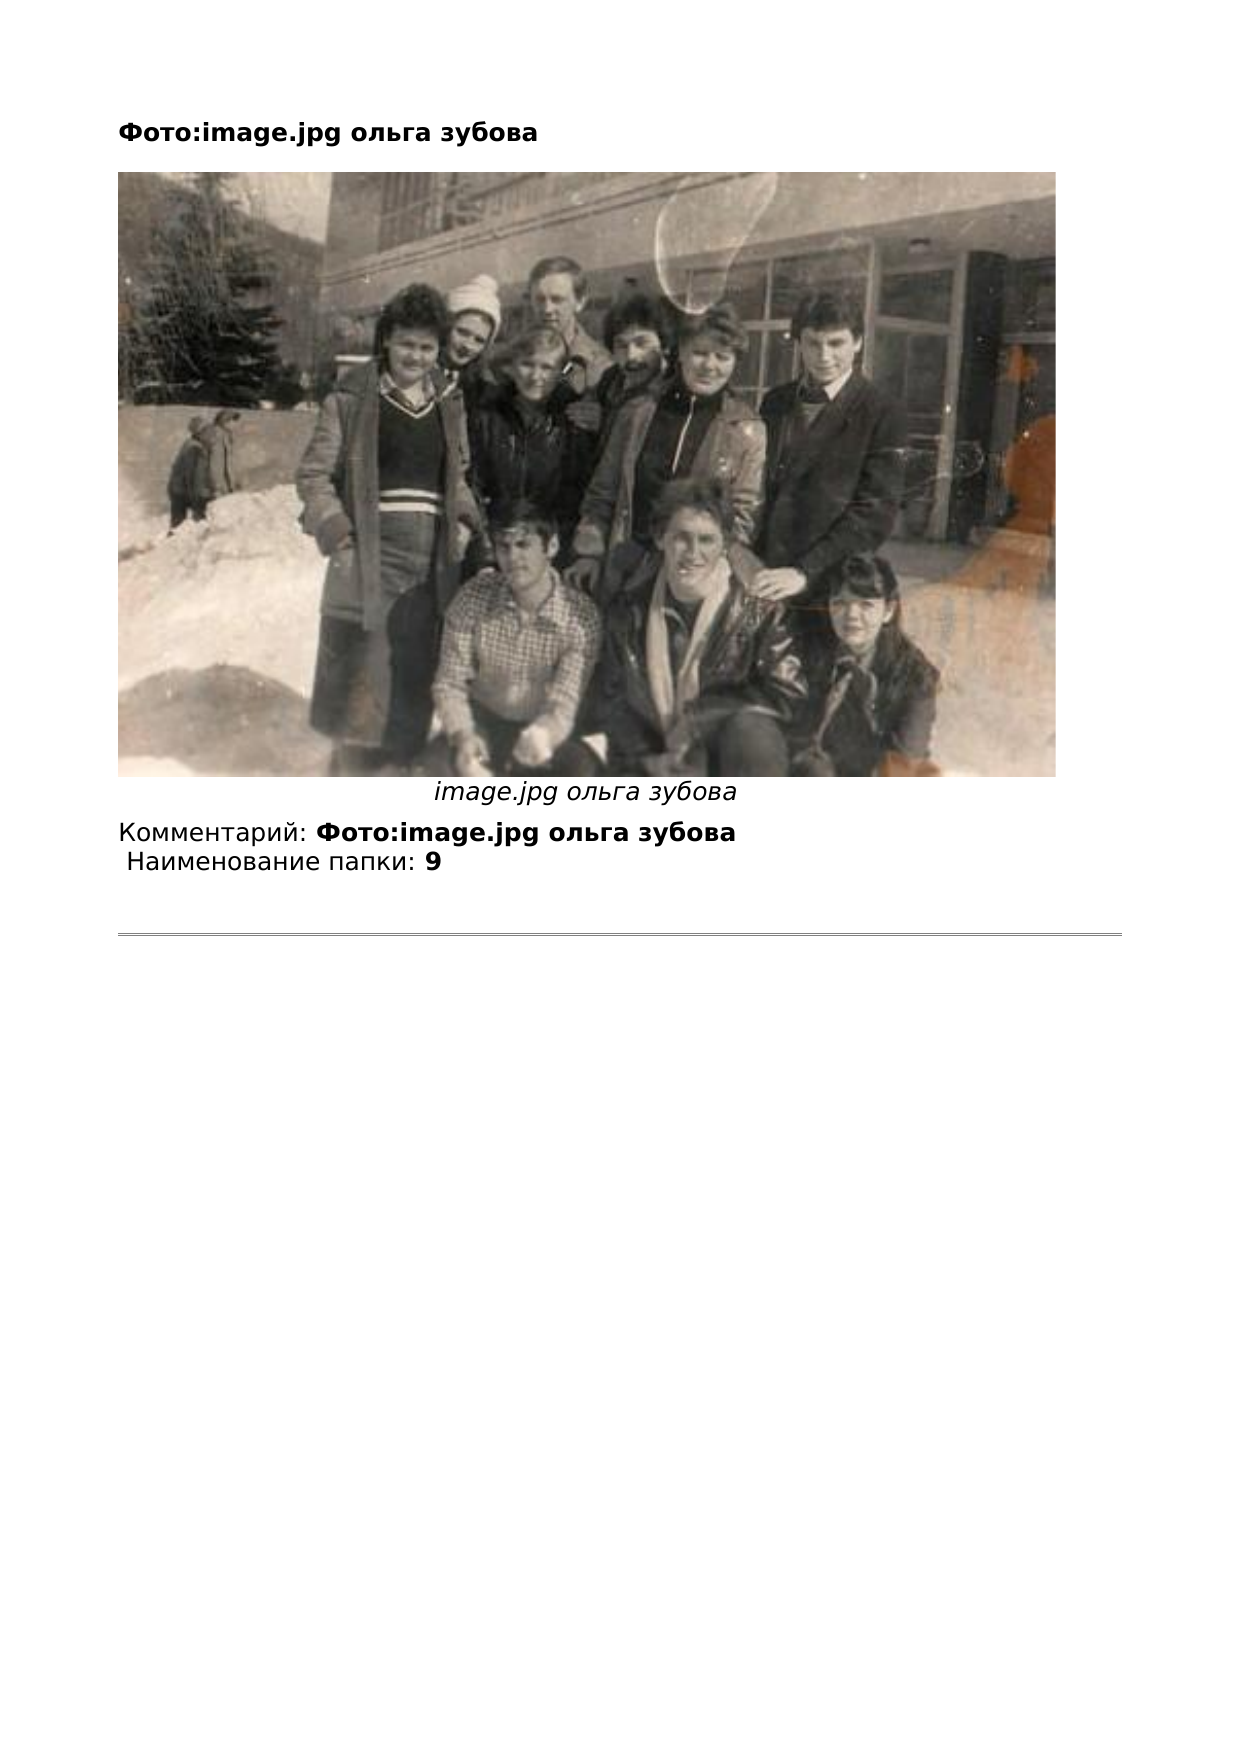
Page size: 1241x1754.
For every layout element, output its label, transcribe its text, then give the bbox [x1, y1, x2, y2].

text Комментарий: Фото:image.jpg ольга зубова Наименование папки: 9 [118, 818, 1122, 906]
text image.jpg ольга зубова [118, 777, 1056, 806]
picture [118, 172, 1056, 777]
subtitle Фото:image.jpg ольга зубова [118, 118, 1122, 147]
